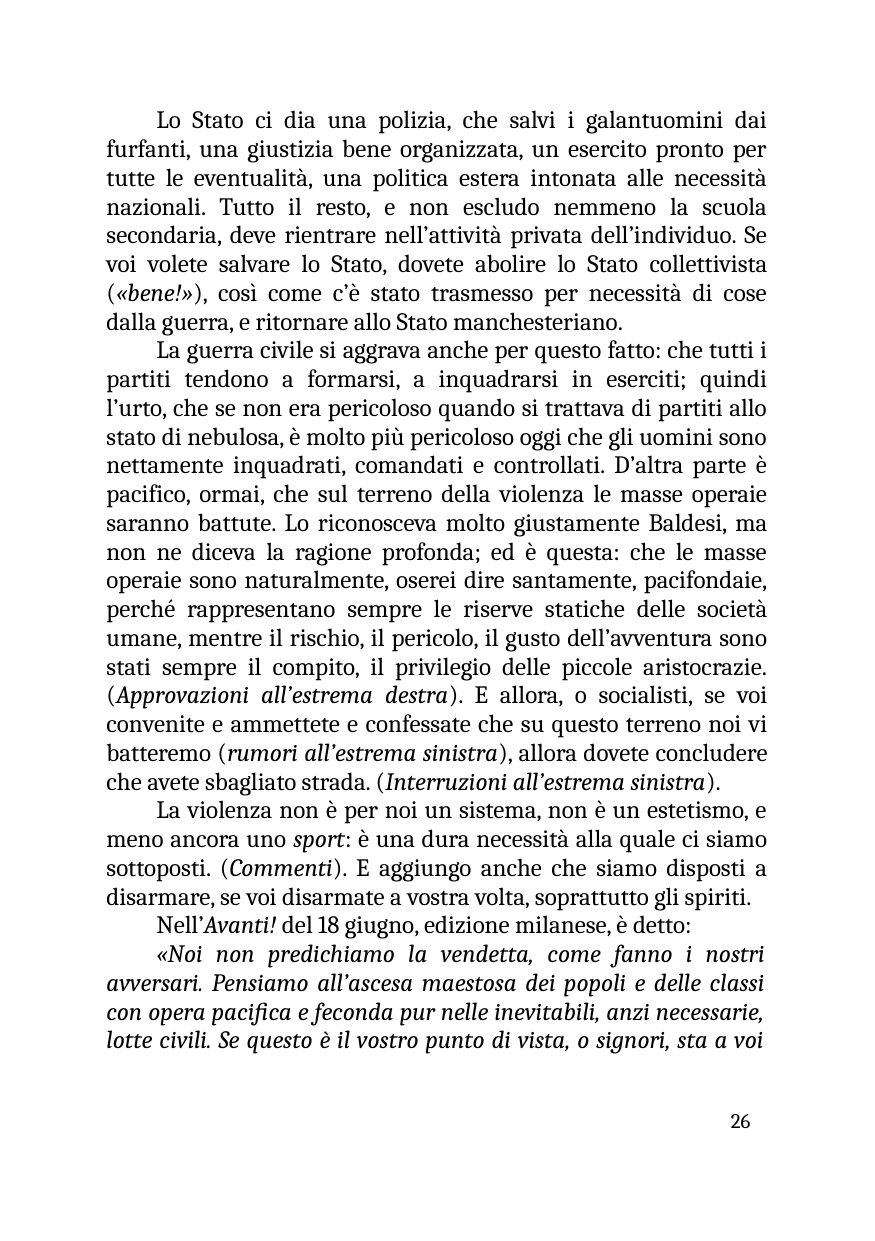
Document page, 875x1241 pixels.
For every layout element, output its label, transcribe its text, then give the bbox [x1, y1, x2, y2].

text La guerra civile si aggrava anche per questo fatto: che tutti i partiti tendono a formarsi, a inquadrarsi in eserciti; quindi l’urto, che se non era pericoloso quando si trattava di partiti allo stato di nebulosa, è molto più pericoloso oggi che gli uomini sono nettamente inquadrati, comandati e controllati. D’altra parte è pacifico, ormai, che sul terreno della violenza le masse operaie saranno battute. Lo riconosceva molto giustamente Baldesi, ma non ne diceva la ragione profonda; ed è questa: che le masse operaie sono naturalmente, oserei dire santamente, pacifondaie, perché rappresentano sempre le riserve statiche delle società umane, mentre il rischio, il pericolo, il gusto dell’avventura sono stati sempre il compito, il privilegio delle piccole aristocrazie. (Approvazioni all’estrema destra). E allora, o socialisti, se voi convenite e ammettete e confessate che su questo terreno noi vi batteremo (rumori all’estrema sinistra), allora dovete concludere che avete sbagliato strada. (Interruzioni all’estrema sinistra). [106, 336, 768, 796]
text Nell’Avanti! del 18 giugno, edizione milanese, è detto: [106, 911, 768, 940]
text La violenza non è per noi un sistema, non è un estetismo, e meno ancora uno sport: è una dura necessità alla quale ci siamo sottoposti. (Commenti). E aggiungo anche che siamo disposti a disarmare, se voi disarmate a vostra volta, soprattutto gli spiriti. [106, 796, 768, 911]
text Lo Stato ci dia una polizia, che salvi i galantuomini dai furfanti, una giustizia bene organizzata, un esercito pronto per tutte le eventualità, una politica estera intonata alle necessità nazionali. Tutto il resto, e non escludo nemmeno la scuola secondaria, deve rientrare nell’attività privata dell’individuo. Se voi volete salvare lo Stato, dovete abolire lo Stato collettivista («bene!»), così come c’è stato trasmesso per necessità di cose dalla guerra, e ritornare allo Stato manchesteriano. [106, 106, 768, 336]
text «Noi non predichiamo la vendetta, come fanno i nostri avversari. Pensiamo all’ascesa maestosa dei popoli e delle classi con opera pacifica e feconda pur nelle inevitabili, anzi necessarie, lotte civili. Se questo è il vostro punto di vista, o signori, sta a voi [106, 940, 768, 1055]
